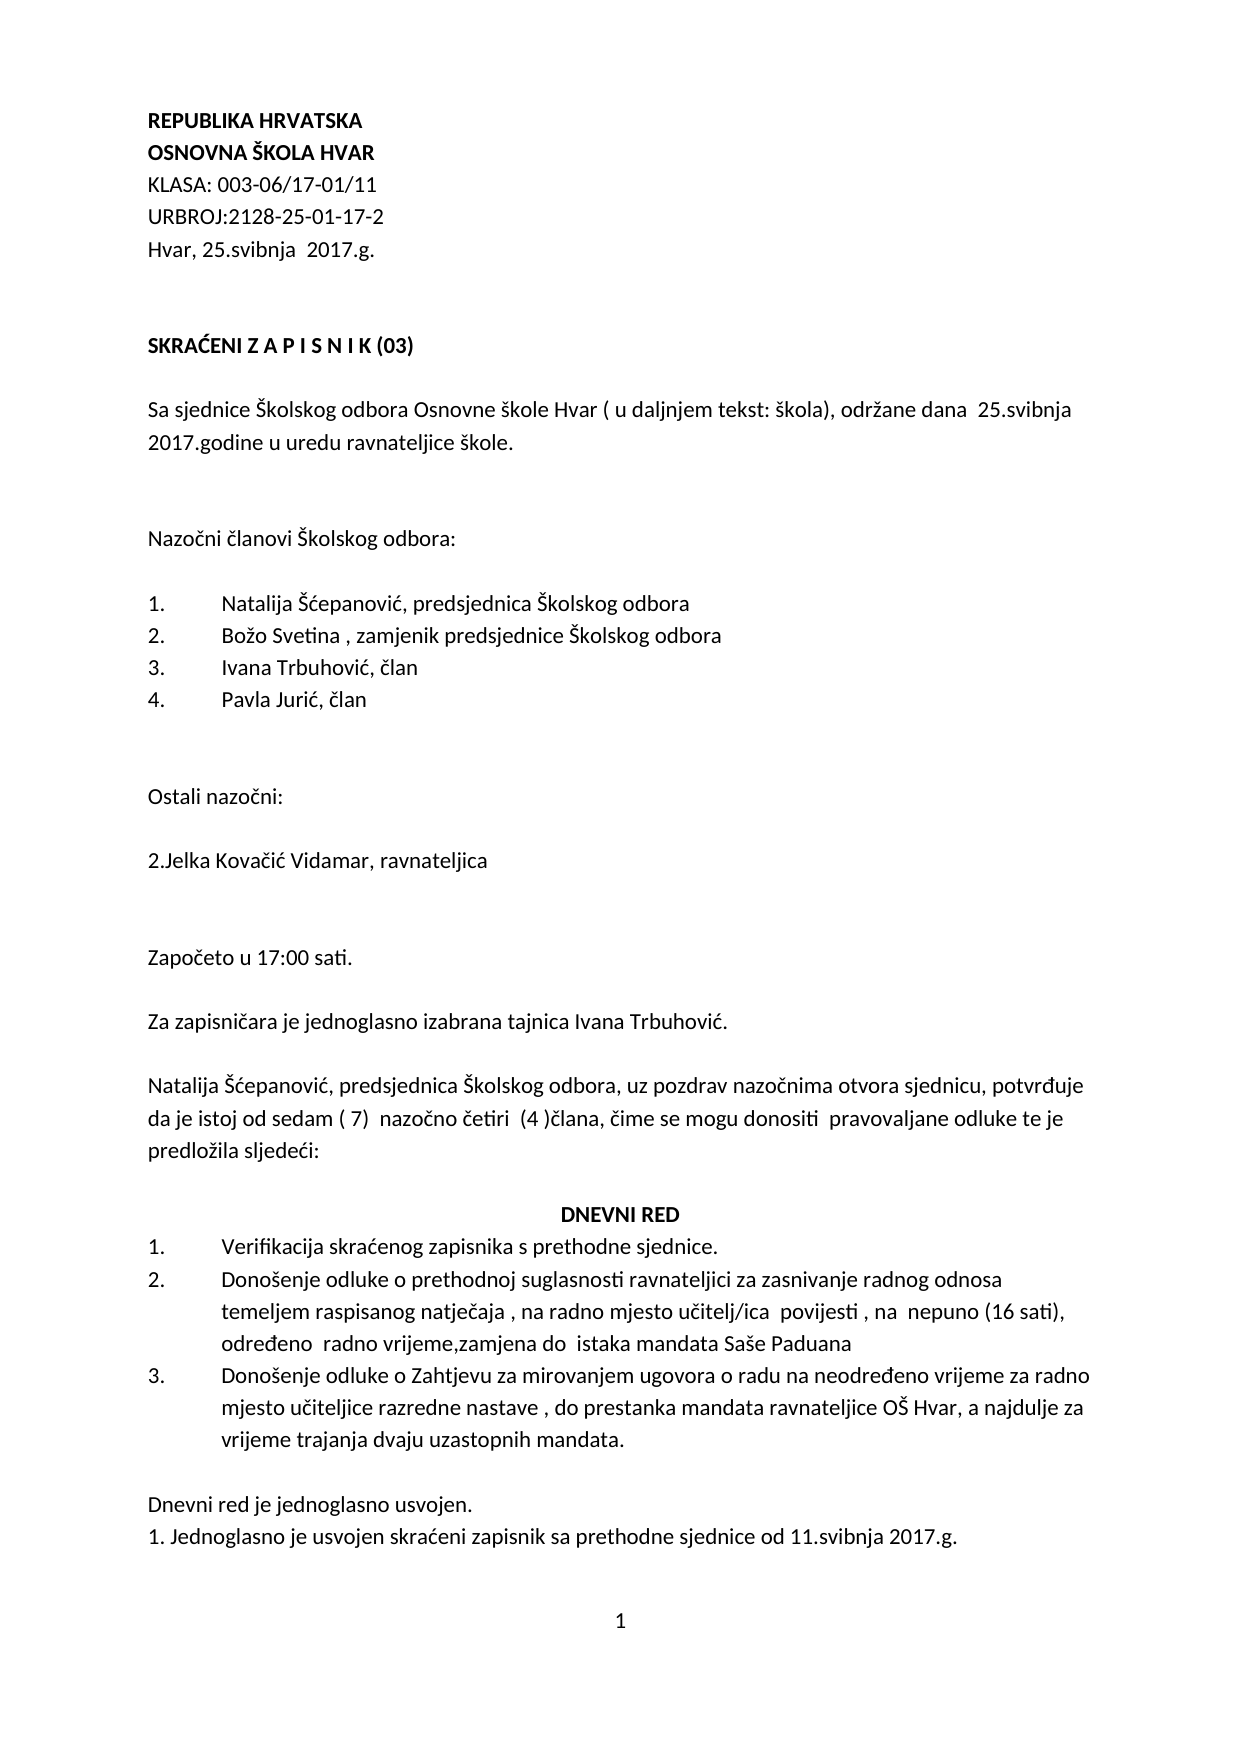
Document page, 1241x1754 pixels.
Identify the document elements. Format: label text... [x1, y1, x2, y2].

text Ostali nazočni: [148, 782, 1093, 810]
text 4. Pavla Jurić, član [148, 685, 1093, 713]
text OSNOVNA ŠKOLA HVAR [148, 138, 1093, 166]
text 3. Donošenje odluke o Zahtjevu za mirovanjem ugovora o radu na neodređeno vrijeme za radno mjesto učiteljice razredne nastave , do prestanka mandata ravnateljice OŠ Hvar, a najdulje za vrijeme trajanja dvaju uzastopnih mandata. [148, 1361, 1093, 1454]
text 2. Donošenje odluke o prethodnoj suglasnosti ravnateljici za zasnivanje radnog odnosa temeljem raspisanog natječaja , na radno mjesto učitelj/ica povijesti , na nepuno (16 sati), određeno radno vrijeme,zamjena do istaka mandata Saše Paduana [148, 1265, 1093, 1357]
text Sa sjednice Školskog odbora Osnovne škole Hvar ( u daljnjem tekst: škola), održane dana 25.svibnja 2017.godine u uredu ravnateljice škole. [148, 396, 1093, 456]
text Nazočni članovi Školskog odbora: [148, 524, 1093, 552]
text 1. Verifikacija skraćenog zapisnika s prethodne sjednice. [148, 1232, 1093, 1261]
text 2. Božo Svetina , zamjenik predsjednice Školskog odbora [148, 621, 1093, 649]
text Započeto u 17:00 sati. [148, 943, 1093, 971]
text Za zapisničara je jednoglasno izabrana tajnica Ivana Trbuhović. [148, 1007, 1093, 1035]
text 1. Natalija Šćepanović, predsjednica Školskog odbora [148, 589, 1093, 617]
text Hvar, 25.svibnja 2017.g. [148, 235, 1093, 263]
text DNEVNI RED [148, 1200, 1093, 1228]
text REPUBLIKA HRVATSKA [148, 106, 1093, 134]
text 3. Ivana Trbuhović, član [148, 653, 1093, 681]
text 1. Jednoglasno je usvojen skraćeni zapisnik sa prethodne sjednice od 11.svibnja 2017.g. [148, 1522, 1093, 1550]
text KLASA: 003-06/17-01/11 [148, 170, 1093, 198]
text SKRAĆENI Z A P I S N I K (03) [148, 331, 1093, 359]
text Dnevni red je jednoglasno usvojen. [148, 1490, 1093, 1518]
text 2.Jelka Kovačić Vidamar, ravnateljica [148, 846, 1093, 874]
text URBROJ:2128-25-01-17-2 [148, 202, 1093, 231]
text Natalija Šćepanović, predsjednica Školskog odbora, uz pozdrav nazočnima otvora sjednicu, potvrđuje da je istoj od sedam ( 7) nazočno četiri (4 )člana, čime se mogu donositi pravovaljane odluke te je predložila sljedeći: [148, 1072, 1093, 1164]
